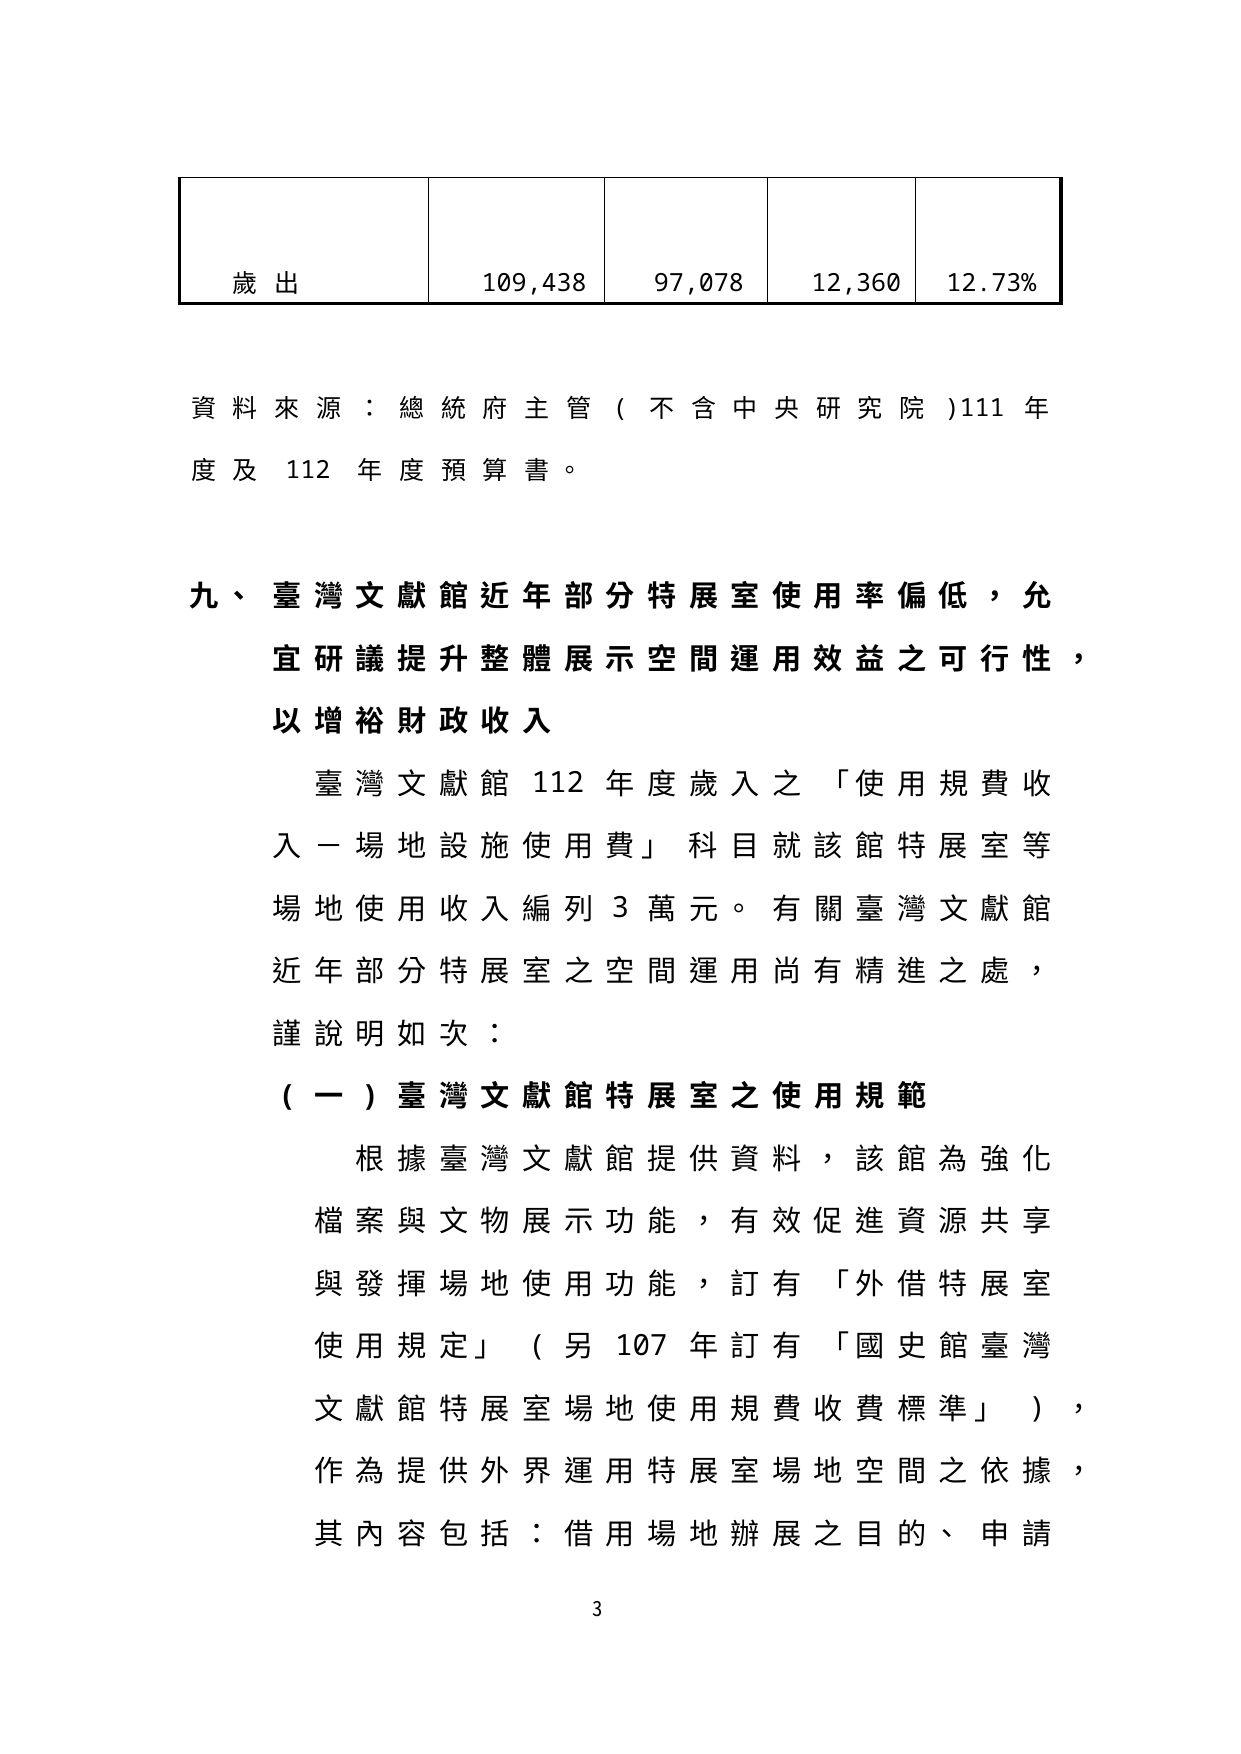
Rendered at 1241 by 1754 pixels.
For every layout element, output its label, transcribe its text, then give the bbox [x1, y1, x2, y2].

text 根據臺灣文獻館提供資料，該館為強化檔案與文物展示功能，有效促進資源共享與發揮場地使用功能，訂有「外借特展室使用規定」(另107年訂有「國史館臺灣文獻館特展室場地使用規費收費標準」)，作為提供外界運用特展室場地空間之依據，其內容包括：借用場地辦展之目的、申請借用者之身分資格、借用時間(含期間)、收費標準、申請審核作業、場地安排及相關權利義務等。 [271, 1115, 1058, 1552]
table_cell 12,360 [768, 178, 915, 302]
table_cell 歲出 [181, 178, 428, 302]
text (一)臺灣文獻館特展室之使用規範 [242, 1052, 1058, 1115]
table_cell 12.73% [916, 178, 1059, 302]
text 九、臺灣文獻館近年部分特展室使用率偏低，允宜研議提升整體展示空間運用效益之可行性，以增裕財政收入 [183, 552, 1058, 740]
text 資料來源：總統府主管(不含中央研究院)111年度及112年度預算書。 [183, 365, 1058, 490]
table_cell 109,438 [429, 178, 604, 302]
text 臺灣文獻館112年度歲入之「使用規費收入－場地設施使用費」科目就該館特展室等場地使用收入編列3萬元。有關臺灣文獻館近年部分特展室之空間運用尚有精進之處，謹說明如次： [242, 740, 1058, 1052]
table_cell 97,078 [605, 178, 767, 302]
